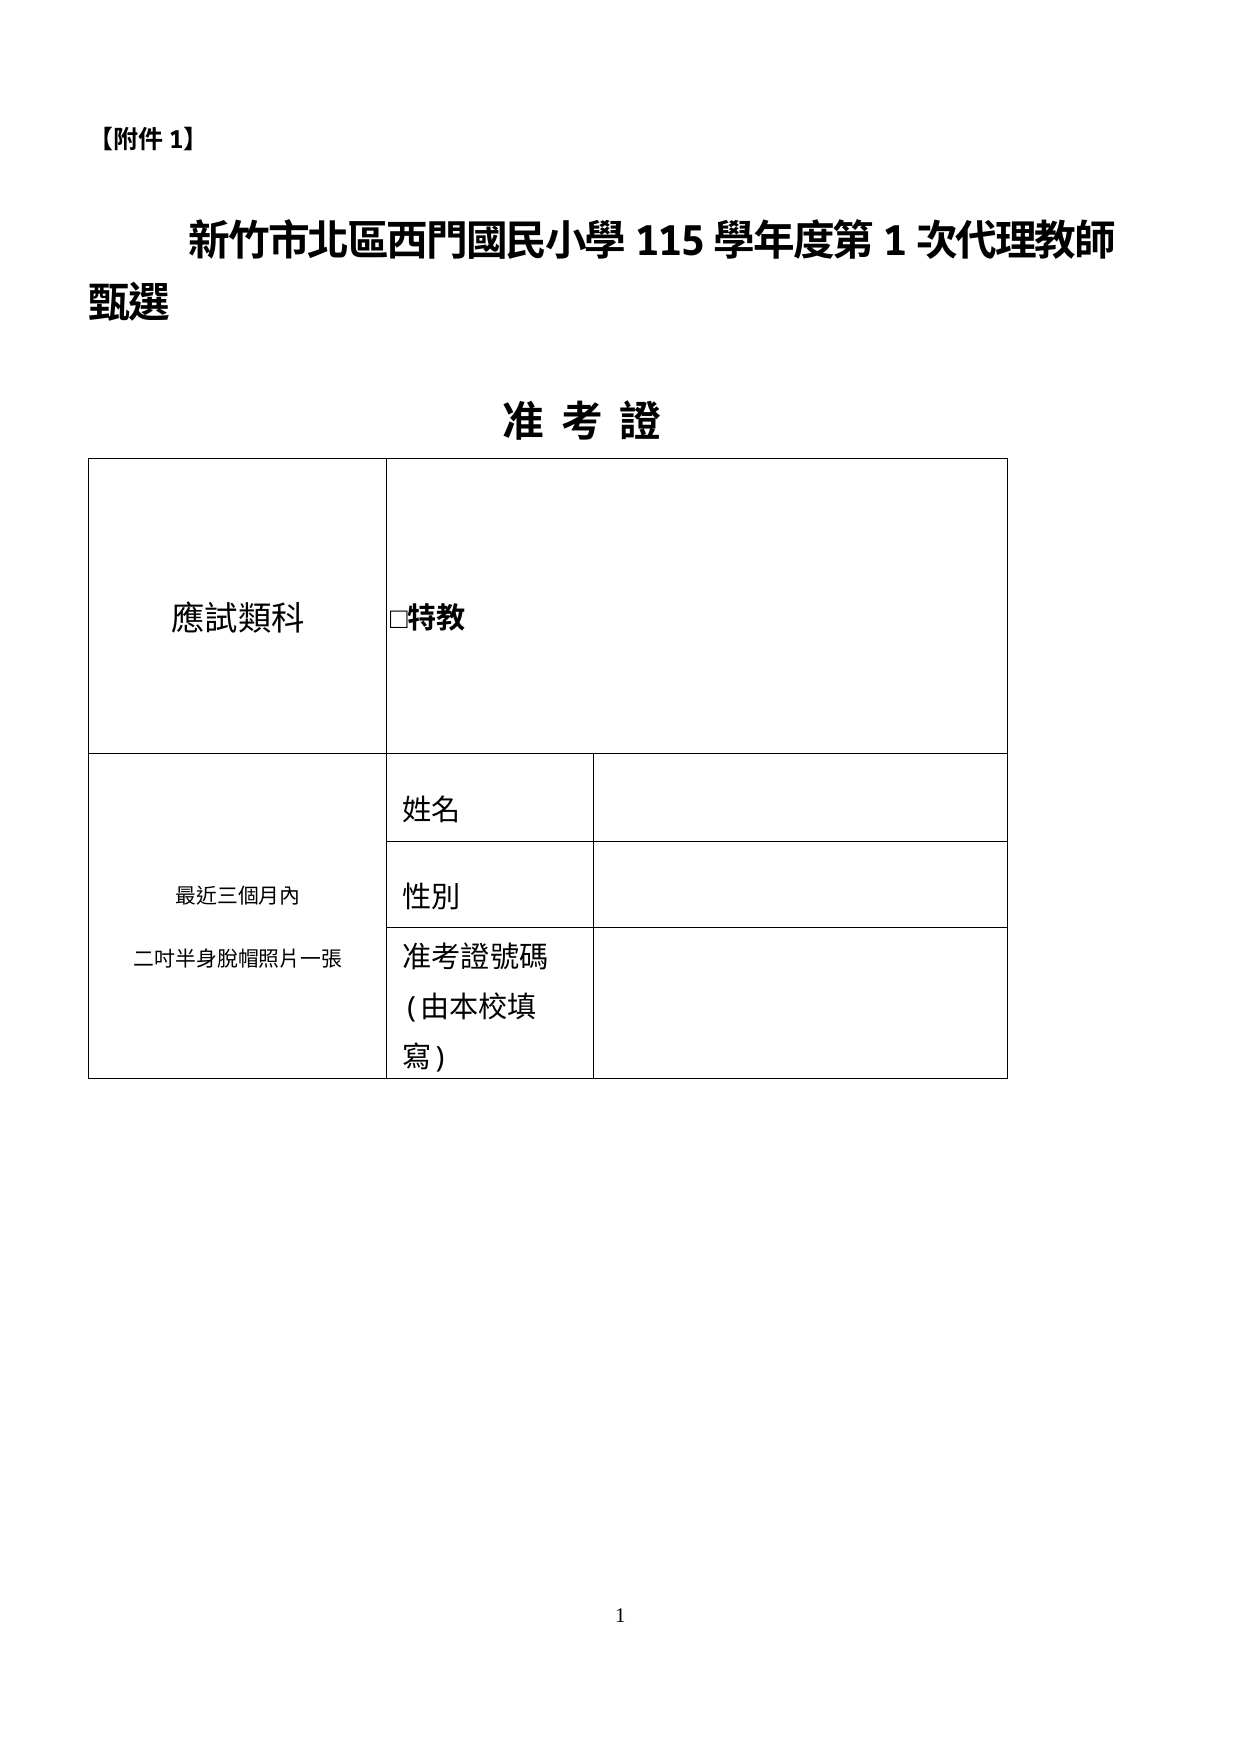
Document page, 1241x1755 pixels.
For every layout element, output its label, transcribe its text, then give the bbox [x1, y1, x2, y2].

table_cell 性別 [387, 842, 593, 927]
text 【附件1】 [89, 96, 1152, 158]
table_cell [594, 754, 1007, 841]
text 准 考 證 [89, 377, 1152, 439]
table_cell 准考證號碼 (由本校填寫) [387, 928, 593, 1078]
text 新竹市北區西門國民小學115學年度第1次代理教師甄選 [89, 196, 1152, 321]
table_header 應試類科 [89, 459, 386, 753]
table_cell [594, 928, 1007, 1078]
table_cell 最近三個月內 二吋半身脫帽照片一張 [89, 754, 386, 1078]
table_header □特教 [387, 459, 1007, 753]
table_cell 姓名 [387, 754, 593, 841]
table_cell [594, 842, 1007, 927]
